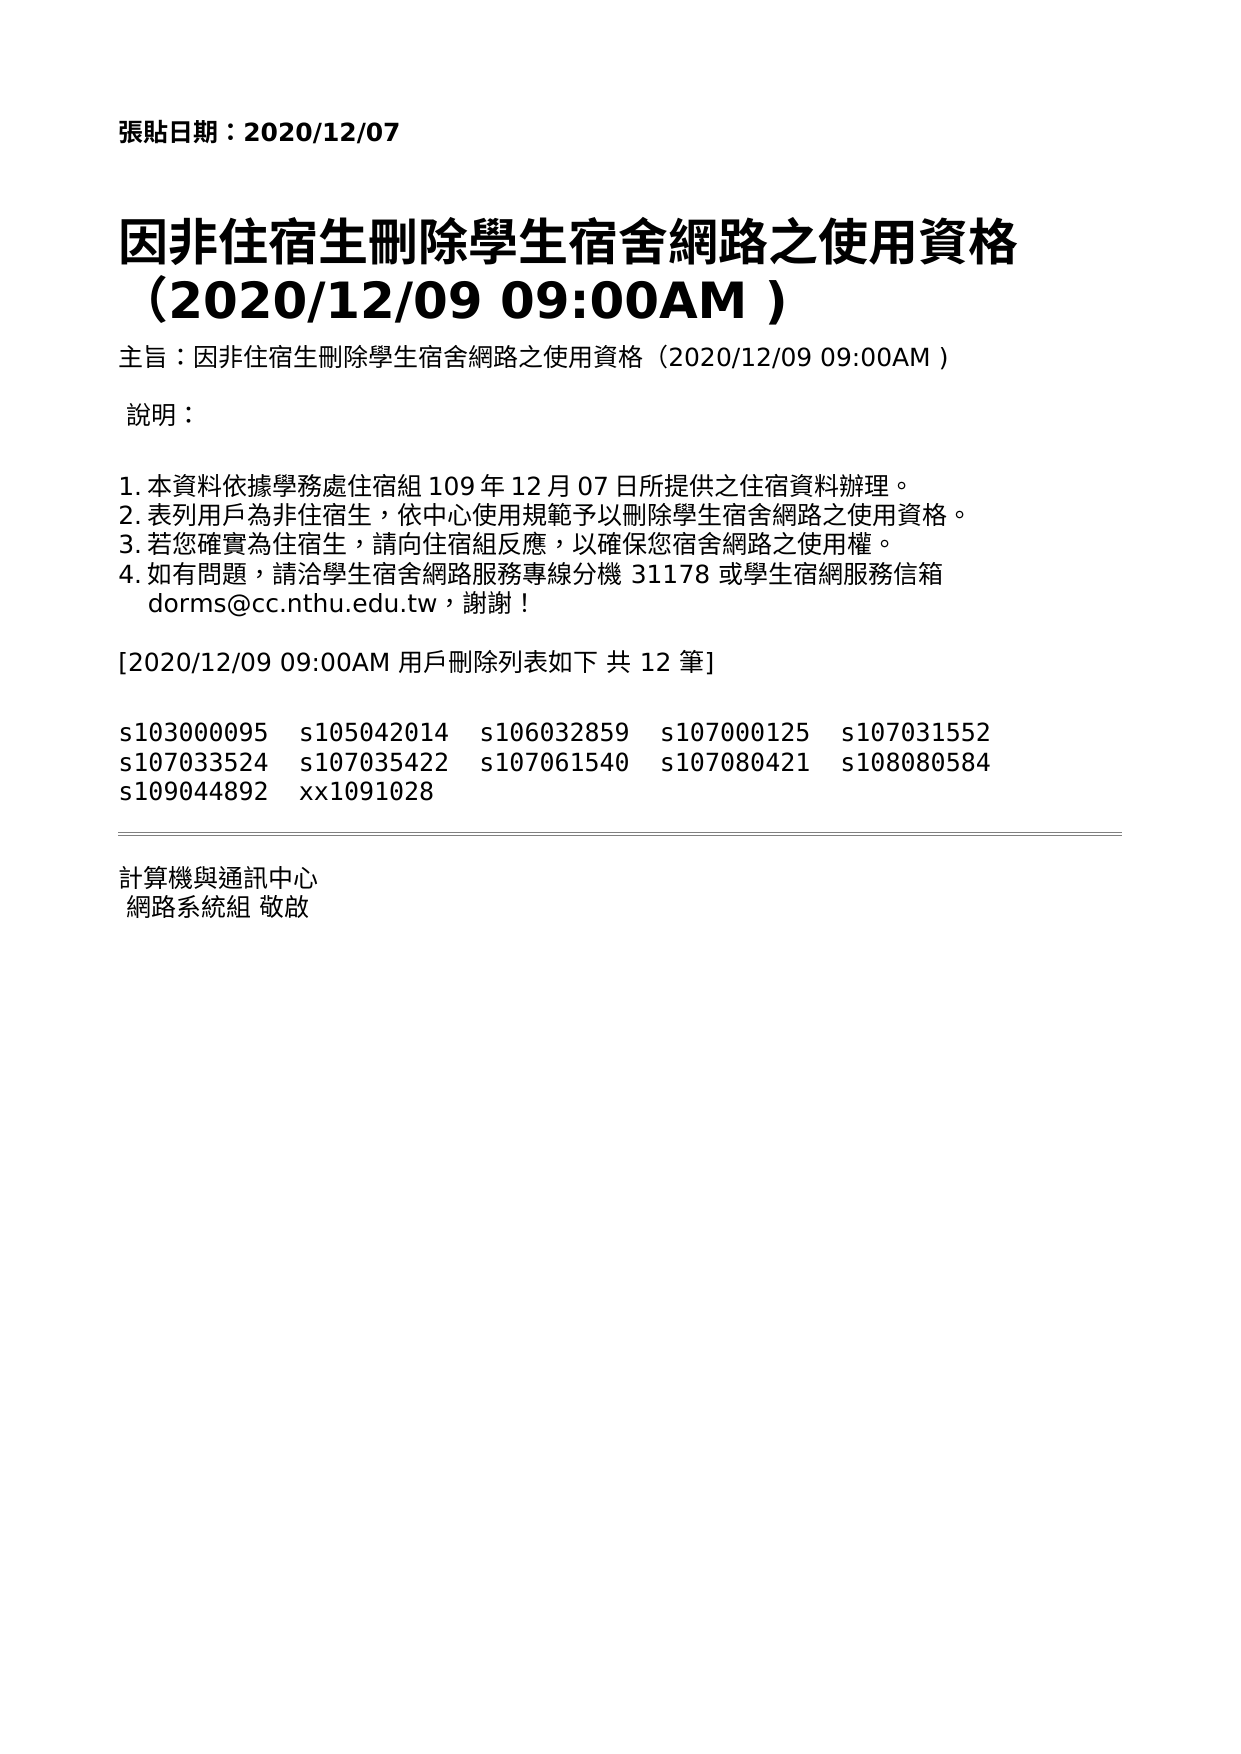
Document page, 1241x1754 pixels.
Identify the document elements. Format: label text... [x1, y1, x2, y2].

subtitle 因非住宿生刪除學生宿舍網路之使用資格（2020/12/09 09:00AM ) [118, 214, 1122, 330]
list 如有問題，請洽學生宿舍網路服務專線分機 31178 或學生宿網服務信箱dorms@cc.nthu.edu.tw，謝謝！ [118, 560, 1122, 618]
list 本資料依據學務處住宿組109年12月07日所提供之住宿資料辦理。 [118, 472, 1122, 502]
list 表列用戶為非住宿生，依中心使用規範予以刪除學生宿舍網路之使用資格。 [118, 502, 1122, 531]
text s103000095 s105042014 s106032859 s107000125 s107031552 s107033524 s107035422 s107061540 s107080421 s108080584 s109044892 xx1091028 [118, 718, 1122, 806]
text 計算機與通訊中心 網路系統組 敬啟 [118, 864, 1122, 922]
text 張貼日期：2020/12/07 [118, 118, 1122, 176]
text [2020/12/09 09:00AM 用戶刪除列表如下 共 12 筆] [118, 648, 1122, 706]
list 若您確實為住宿生，請向住宿組反應，以確保您宿舍網路之使用權。 [118, 531, 1122, 560]
text 主旨：因非住宿生刪除學生宿舍網路之使用資格（2020/12/09 09:00AM ) 說明： [118, 343, 1122, 430]
